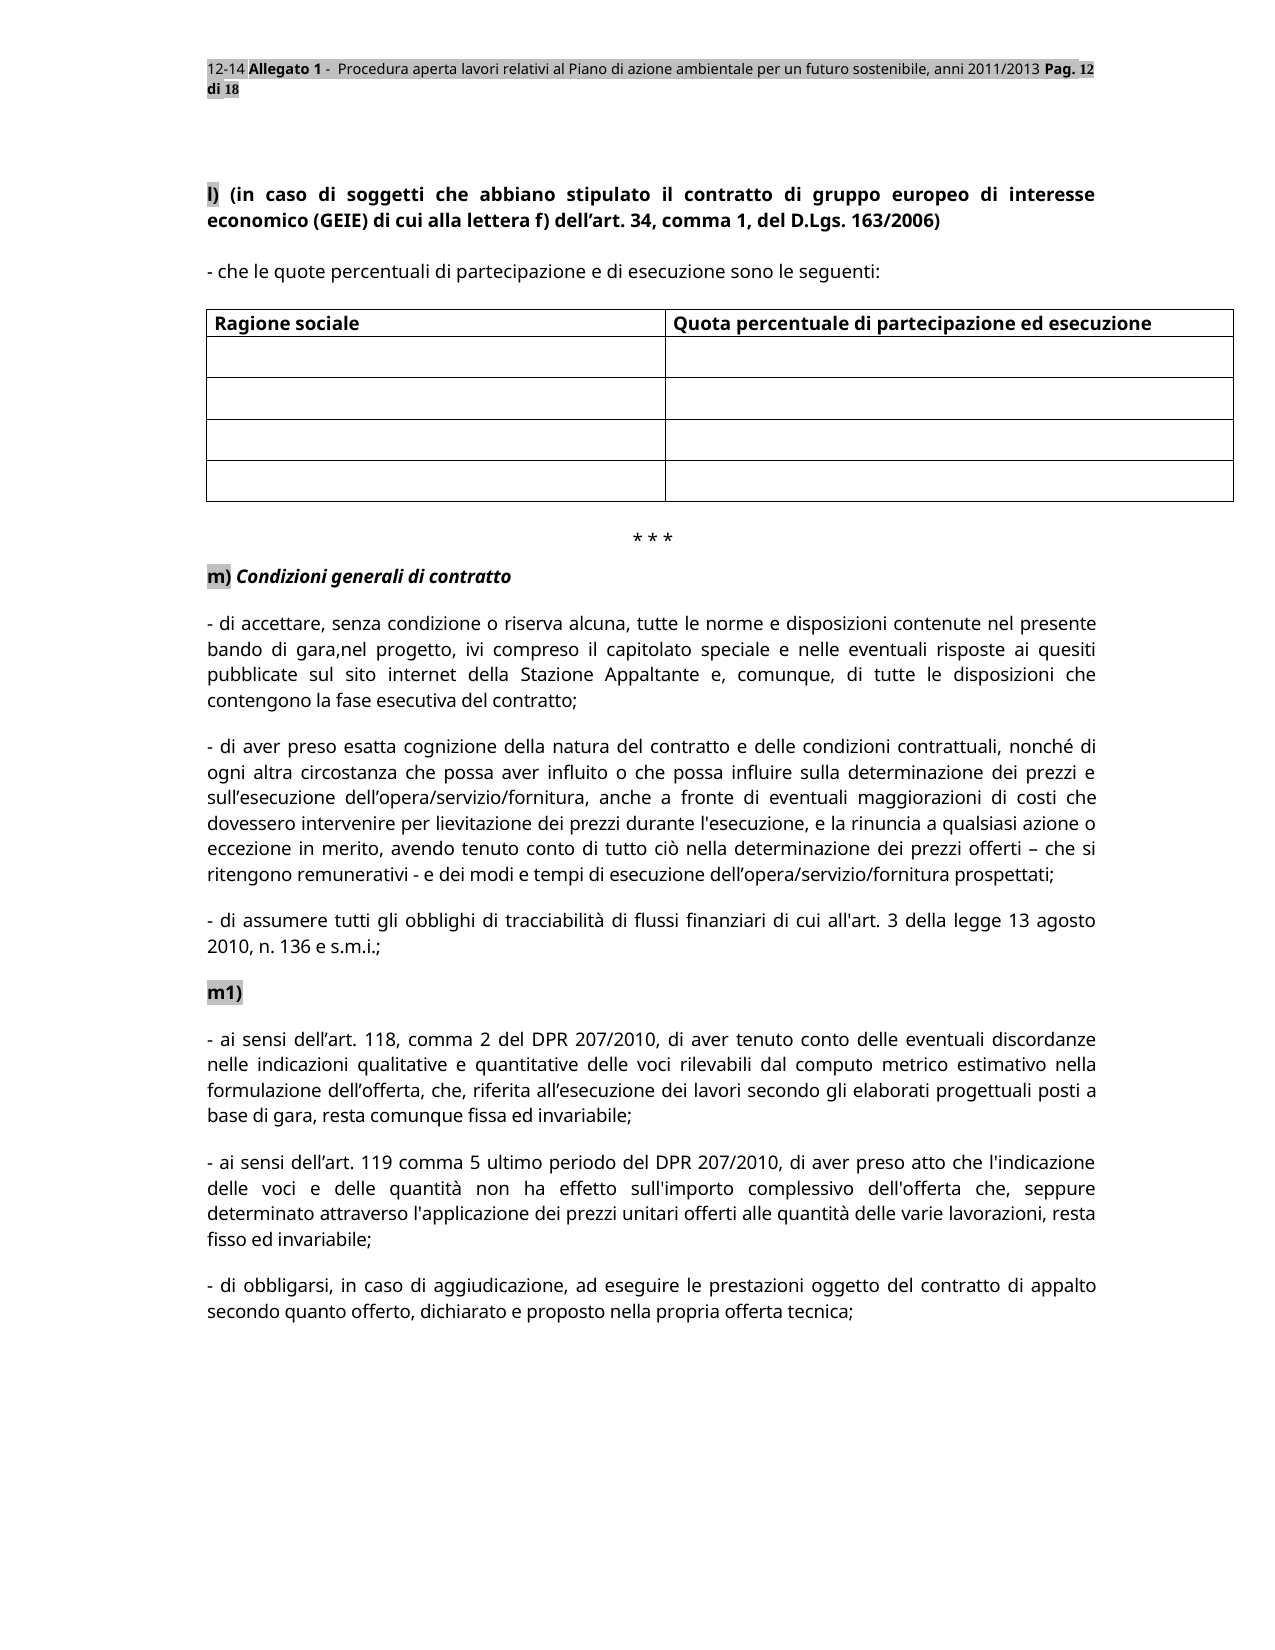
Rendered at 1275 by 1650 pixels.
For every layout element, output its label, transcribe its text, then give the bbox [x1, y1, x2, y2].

table_cell [207, 378, 665, 418]
table_header Ragione sociale [207, 310, 665, 336]
list - ai sensi dell’art. 118, comma 2 del DPR 207/2010, di aver tenuto conto delle eventuali discordanze nelle indicazioni qualitative e quantitative delle voci rilevabili dal computo metrico estimativo nella formulazione dell’offerta, che, riferita all’esecuzione dei lavori secondo gli elaborati progettuali posti a base di gara, resta comunque fissa ed invariabile; [207, 1026, 1097, 1128]
list m1) [207, 980, 1097, 1005]
table_cell [666, 337, 1233, 377]
list - di obbligarsi, in caso di aggiudicazione, ad eseguire le prestazioni oggetto del contratto di appalto secondo quanto offerto, dichiarato e proposto nella propria offerta tecnica; [207, 1272, 1097, 1323]
table_cell [666, 461, 1233, 501]
table_cell [207, 337, 665, 377]
text m) Condizioni generali di contratto [207, 564, 1097, 589]
list - di aver preso esatta cognizione della natura del contratto e delle condizioni contrattuali, nonché di ogni altra circostanza che possa aver influito o che possa influire sulla determinazione dei prezzi e sull’esecuzione dell’opera/servizio/fornitura, anche a fronte di eventuali maggiorazioni di costi che dovessero intervenire per lievitazione dei prezzi durante l'esecuzione, e la rinuncia a qualsiasi azione o eccezione in merito, avendo tenuto conto di tutto ciò nella determinazione dei prezzi offerti – che si ritengono remunerativi - e dei modi e tempi di esecuzione dell’opera/servizio/fornitura prospettati; [207, 733, 1097, 887]
table_cell [207, 420, 665, 460]
table_cell [666, 420, 1233, 460]
list - di assumere tutti gli obblighi di tracciabilità di flussi finanziari di cui all'art. 3 della legge 13 agosto 2010, n. 136 e s.m.i.; [207, 908, 1097, 959]
text l) (in caso di soggetti che abbiano stipulato il contratto di gruppo europeo di interesse economico (GEIE) di cui alla lettera f) dell’art. 34, comma 1, del D.Lgs. 163/2006) [207, 182, 1097, 233]
text * * * [208, 528, 1097, 553]
text - che le quote percentuali di partecipazione e di esecuzione sono le seguenti: [207, 258, 1097, 284]
list - di accettare, senza condizione o riserva alcuna, tutte le norme e disposizioni contenute nel presente bando di gara,nel progetto, ivi compreso il capitolato speciale e nelle eventuali risposte ai quesiti pubblicate sul sito internet della Stazione Appaltante e, comunque, di tutte le disposizioni che contengono la fase esecutiva del contratto; [207, 610, 1097, 712]
list - ai sensi dell’art. 119 comma 5 ultimo periodo del DPR 207/2010, di aver preso atto che l'indicazione delle voci e delle quantità non ha effetto sull'importo complessivo dell'offerta che, seppure determinato attraverso l'applicazione dei prezzi unitari offerti alle quantità delle varie lavorazioni, resta fisso ed invariabile; [207, 1149, 1097, 1251]
table_cell [207, 461, 665, 501]
table_cell [666, 378, 1233, 418]
table_header Quota percentuale di partecipazione ed esecuzione [666, 310, 1233, 336]
